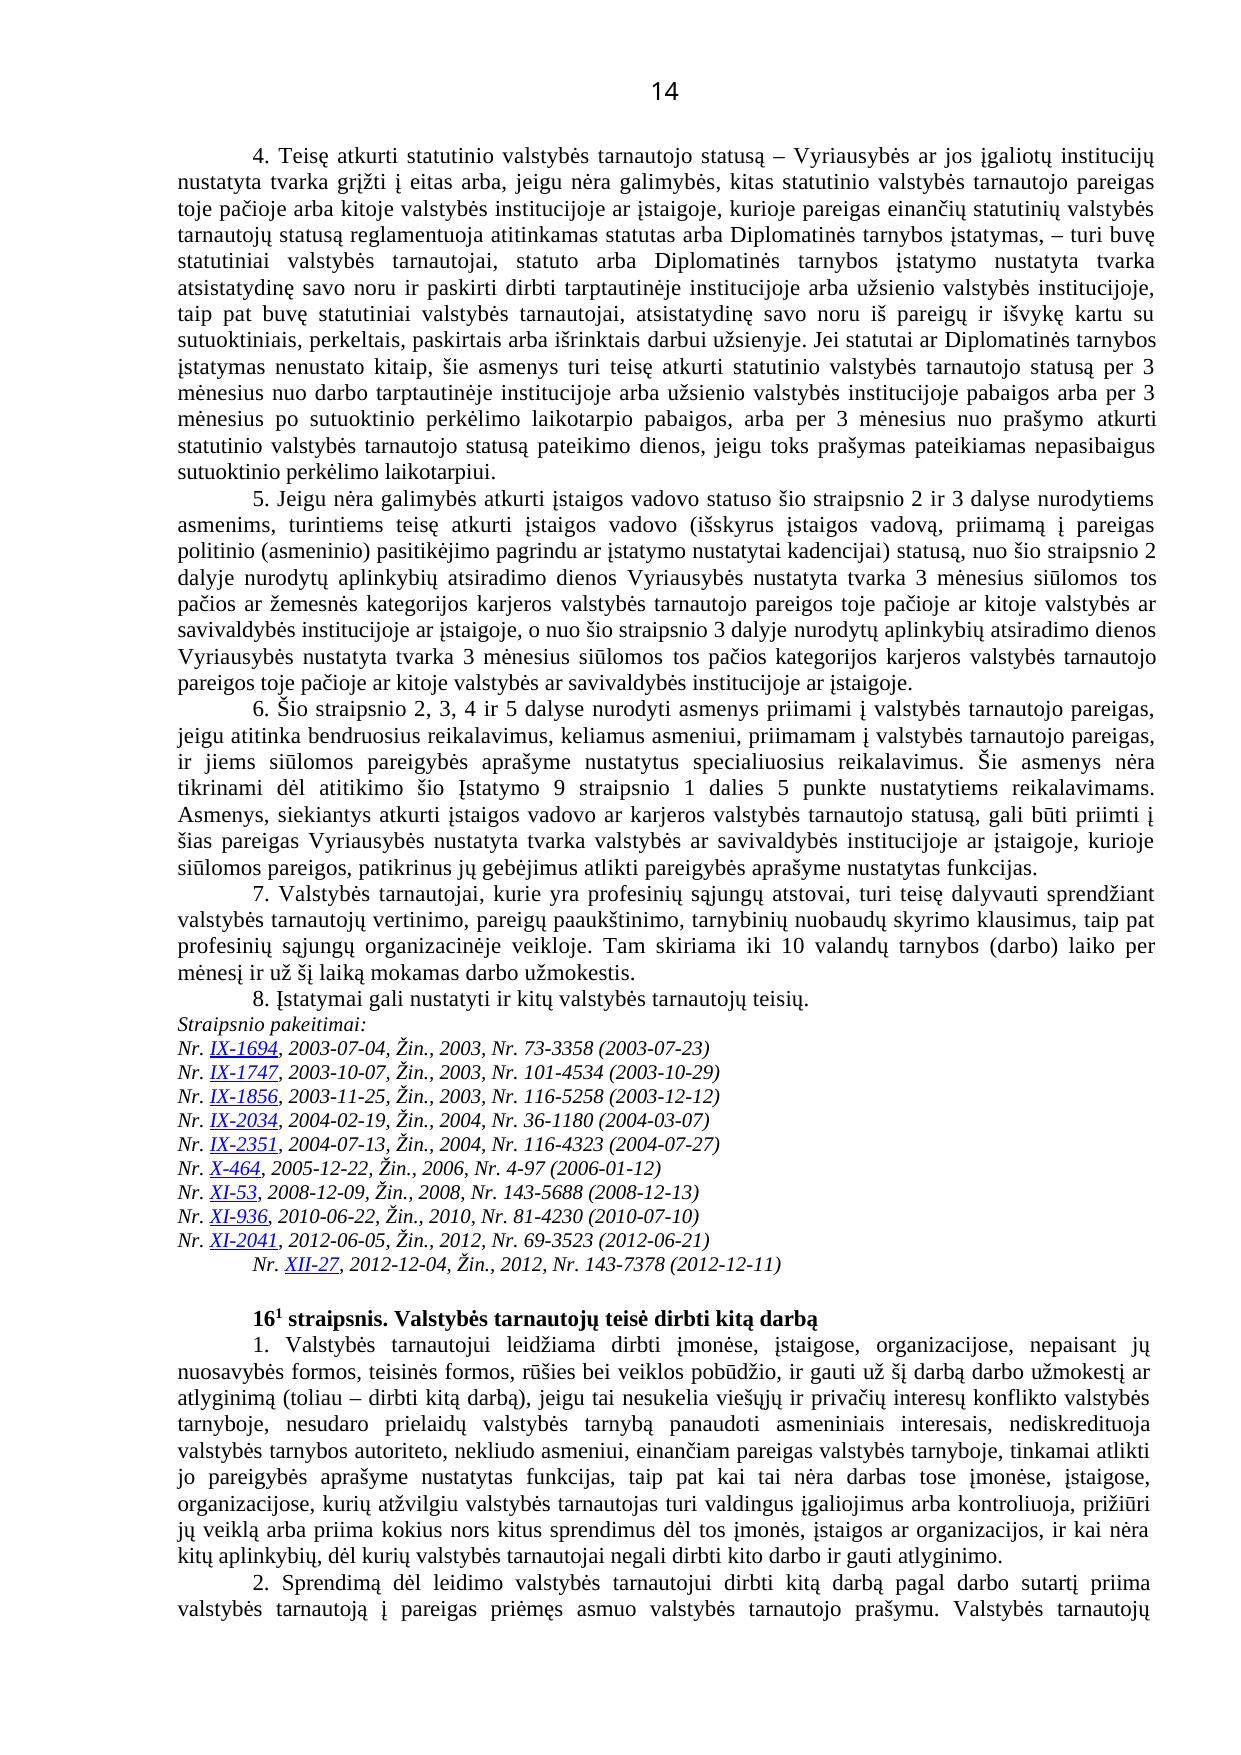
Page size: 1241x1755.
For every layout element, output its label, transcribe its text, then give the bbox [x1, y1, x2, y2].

text Nr. XII-27, 2012-12-04, Žin., 2012, Nr. 143-7378 (2012-12-11) [177, 1252, 1152, 1276]
text Nr. IX-2351, 2004-07-13, Žin., 2004, Nr. 116-4323 (2004-07-27) [177, 1132, 1152, 1156]
text Nr. XI-2041, 2012-06-05, Žin., 2012, Nr. 69-3523 (2012-06-21) [177, 1228, 1152, 1252]
text Nr. IX-1694, 2003-07-04, Žin., 2003, Nr. 73-3358 (2003-07-23) [177, 1036, 1152, 1060]
text 4. Teisę atkurti statutinio valstybės tarnautojo statusą – Vyriausybės ar jos įgaliotų institucijų nustatyta tvarka grįžti į eitas arba, jeigu nėra galimybės, kitas statutinio valstybės tarnautojo pareigas toje pačioje arba kitoje valstybės institucijoje ar įstaigoje, kurioje pareigas einančių statutinių valstybės tarnautojų statusą reglamentuoja atitinkamas statutas arba Diplomatinės tarnybos įstatymas, – turi buvę statutiniai valstybės tarnautojai, statuto arba Diplomatinės tarnybos įstatymo nustatyta tvarka atsistatydinę savo noru ir paskirti dirbti tarptautinėje institucijoje arba užsienio valstybės institucijoje, taip pat buvę statutiniai valstybės tarnautojai, atsistatydinę savo noru iš pareigų ir išvykę kartu su sutuoktiniais, perkeltais, paskirtais arba išrinktais darbui užsienyje. Jei statutai ar Diplomatinės tarnybos įstatymas nenustato kitaip, šie asmenys turi teisę atkurti statutinio valstybės tarnautojo statusą per 3 mėnesius nuo darbo tarptautinėje institucijoje arba užsienio valstybės institucijoje pabaigos arba per 3 mėnesius po sutuoktinio perkėlimo laikotarpio pabaigos, arba per 3 mėnesius nuo prašymo atkurti statutinio valstybės tarnautojo statusą pateikimo dienos, jeigu toks prašymas pateikiamas nepasibaigus sutuoktinio perkėlimo laikotarpiui. [177, 142, 1157, 484]
text Nr. IX-1856, 2003-11-25, Žin., 2003, Nr. 116-5258 (2003-12-12) [177, 1084, 1152, 1108]
text 6. Šio straipsnio 2, 3, 4 ir 5 dalyse nurodyti asmenys priimami į valstybės tarnautojo pareigas, jeigu atitinka bendruosius reikalavimus, keliamus asmeniui, priimamam į valstybės tarnautojo pareigas, ir jiems siūlomos pareigybės aprašyme nustatytus specialiuosius reikalavimus. Šie asmenys nėra tikrinami dėl atitikimo šio Įstatymo 9 straipsnio 1 dalies 5 punkte nustatytiems reikalavimams. Asmenys, siekiantys atkurti įstaigos vadovo ar karjeros valstybės tarnautojo statusą, gali būti priimti į šias pareigas Vyriausybės nustatyta tvarka valstybės ar savivaldybės institucijoje ar įstaigoje, kurioje siūlomos pareigos, patikrinus jų gebėjimus atlikti pareigybės aprašyme nustatytas funkcijas. [177, 695, 1157, 880]
text 7. Valstybės tarnautojai, kurie yra profesinių sąjungų atstovai, turi teisę dalyvauti sprendžiant valstybės tarnautojų vertinimo, pareigų paaukštinimo, tarnybinių nuobaudų skyrimo klausimus, taip pat profesinių sąjungų organizacinėje veikloje. Tam skiriama iki 10 valandų tarnybos (darbo) laiko per mėnesį ir už šį laiką mokamas darbo užmokestis. [177, 880, 1157, 985]
text Straipsnio pakeitimai: [177, 1012, 1157, 1036]
text Nr. IX-2034, 2004-02-19, Žin., 2004, Nr. 36-1180 (2004-03-07) [177, 1108, 1152, 1132]
text Nr. XI-936, 2010-06-22, Žin., 2010, Nr. 81-4230 (2010-07-10) [177, 1204, 1152, 1228]
text 161 straipsnis. Valstybės tarnautojų teisė dirbti kitą darbą [177, 1305, 1152, 1331]
text 2. Sprendimą dėl leidimo valstybės tarnautojui dirbti kitą darbą pagal darbo sutartį priima valstybės tarnautoją į pareigas priėmęs asmuo valstybės tarnautojo prašymu. Valstybės tarnautojų [177, 1569, 1152, 1621]
text Nr. X-464, 2005-12-22, Žin., 2006, Nr. 4-97 (2006-01-12) [177, 1156, 1152, 1180]
text 1. Valstybės tarnautojui leidžiama dirbti įmonėse, įstaigose, organizacijose, nepaisant jų nuosavybės formos, teisinės formos, rūšies bei veiklos pobūdžio, ir gauti už šį darbą darbo užmokestį ar atlyginimą (toliau – dirbti kitą darbą), jeigu tai nesukelia viešųjų ir privačių interesų konflikto valstybės tarnyboje, nesudaro prielaidų valstybės tarnybą panaudoti asmeniniais interesais, nediskredituoja valstybės tarnybos autoriteto, nekliudo asmeniui, einančiam pareigas valstybės tarnyboje, tinkamai atlikti jo pareigybės aprašyme nustatytas funkcijas, taip pat kai tai nėra darbas tose įmonėse, įstaigose, organizacijose, kurių atžvilgiu valstybės tarnautojas turi valdingus įgaliojimus arba kontroliuoja, prižiūri jų veiklą arba priima kokius nors kitus sprendimus dėl tos įmonės, įstaigos ar organizacijos, ir kai nėra kitų aplinkybių, dėl kurių valstybės tarnautojai negali dirbti kito darbo ir gauti atlyginimo. [177, 1331, 1152, 1569]
text Nr. IX-1747, 2003-10-07, Žin., 2003, Nr. 101-4534 (2003-10-29) [177, 1060, 1152, 1084]
text 8. Įstatymai gali nustatyti ir kitų valstybės tarnautojų teisių. [177, 985, 1157, 1012]
text 5. Jeigu nėra galimybės atkurti įstaigos vadovo statuso šio straipsnio 2 ir 3 dalyse nurodytiems asmenims, turintiems teisę atkurti įstaigos vadovo (išskyrus įstaigos vadovą, priimamą į pareigas politinio (asmeninio) pasitikėjimo pagrindu ar įstatymo nustatytai kadencijai) statusą, nuo šio straipsnio 2 dalyje nurodytų aplinkybių atsiradimo dienos Vyriausybės nustatyta tvarka 3 mėnesius siūlomos tos pačios ar žemesnės kategorijos karjeros valstybės tarnautojo pareigos toje pačioje ar kitoje valstybės ar savivaldybės institucijoje ar įstaigoje, o nuo šio straipsnio 3 dalyje nurodytų aplinkybių atsiradimo dienos Vyriausybės nustatyta tvarka 3 mėnesius siūlomos tos pačios kategorijos karjeros valstybės tarnautojo pareigos toje pačioje ar kitoje valstybės ar savivaldybės institucijoje ar įstaigoje. [177, 484, 1157, 695]
text Nr. XI-53, 2008-12-09, Žin., 2008, Nr. 143-5688 (2008-12-13) [177, 1180, 1152, 1204]
